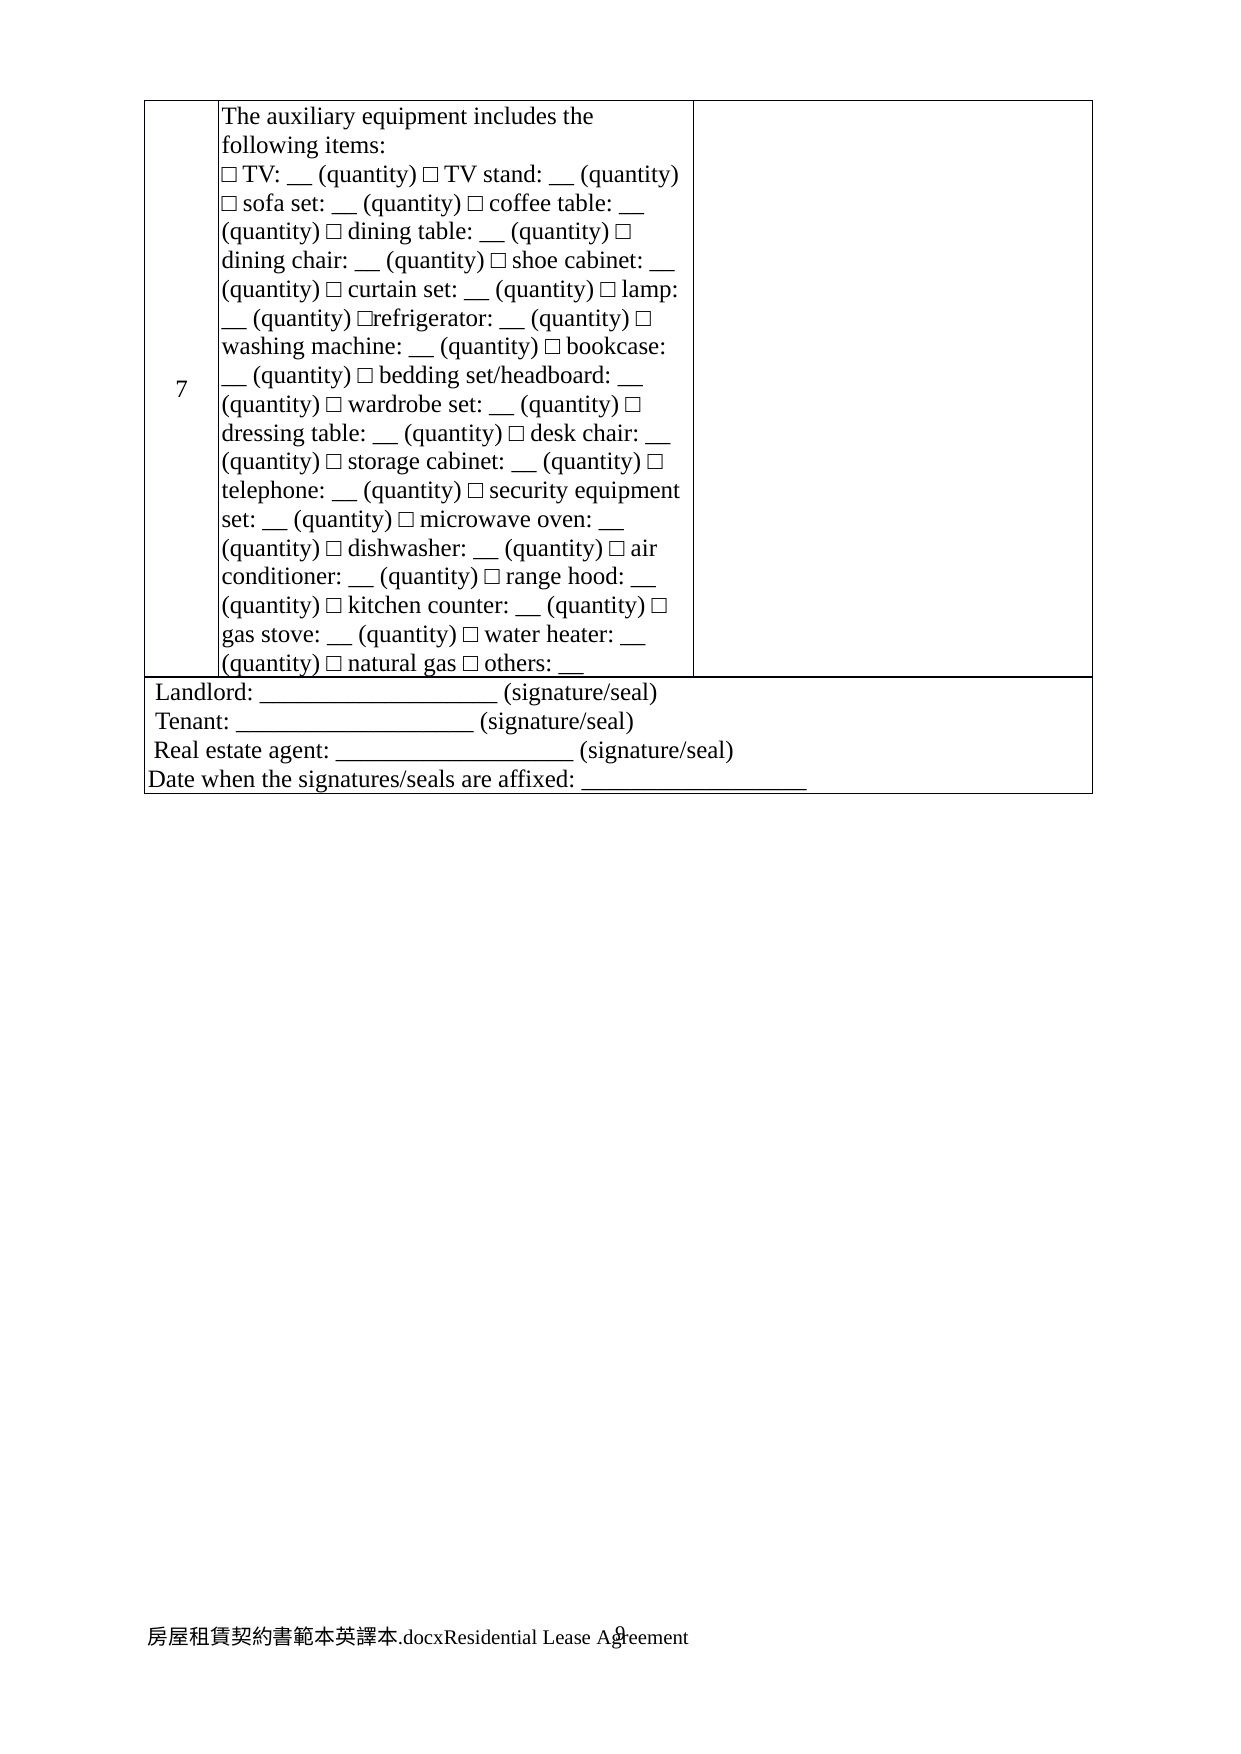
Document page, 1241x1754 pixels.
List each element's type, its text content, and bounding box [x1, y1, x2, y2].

table_cell Landlord: ___________________ (signature/seal) Tenant: ___________________ (signature/seal) Real estate agent: ___________________ (signature/seal) Date when the signatures/seals are affixed: __________________ [145, 678, 1092, 792]
table_cell 7 [145, 101, 218, 676]
table_cell [694, 101, 1092, 676]
table_cell The auxiliary equipment includes the following items: □ TV: __ (quantity) □ TV stand: __ (quantity) □ sofa set: __ (quantity) □ coffee table: __ (quantity) □ dining table: __ (quantity) □ dining chair: __ (quantity) □ shoe cabinet: __ (quantity) □ curtain set: __ (quantity) □ lamp: __ (quantity) □refrigerator: __ (quantity) □ washing machine: __ (quantity) □ bookcase: __ (quantity) □ bedding set/headboard: __ (quantity) □ wardrobe set: __ (quantity) □ dressing table: __ (quantity) □ desk chair: __ (quantity) □ storage cabinet: __ (quantity) □ telephone: __ (quantity) □ security equipment set: __ (quantity) □ microwave oven: __ (quantity) □ dishwasher: __ (quantity) □ air conditioner: __ (quantity) □ range hood: __ (quantity) □ kitchen counter: __ (quantity) □ gas stove: __ (quantity) □ water heater: __ (quantity) □ natural gas □ others: __ [219, 101, 693, 676]
